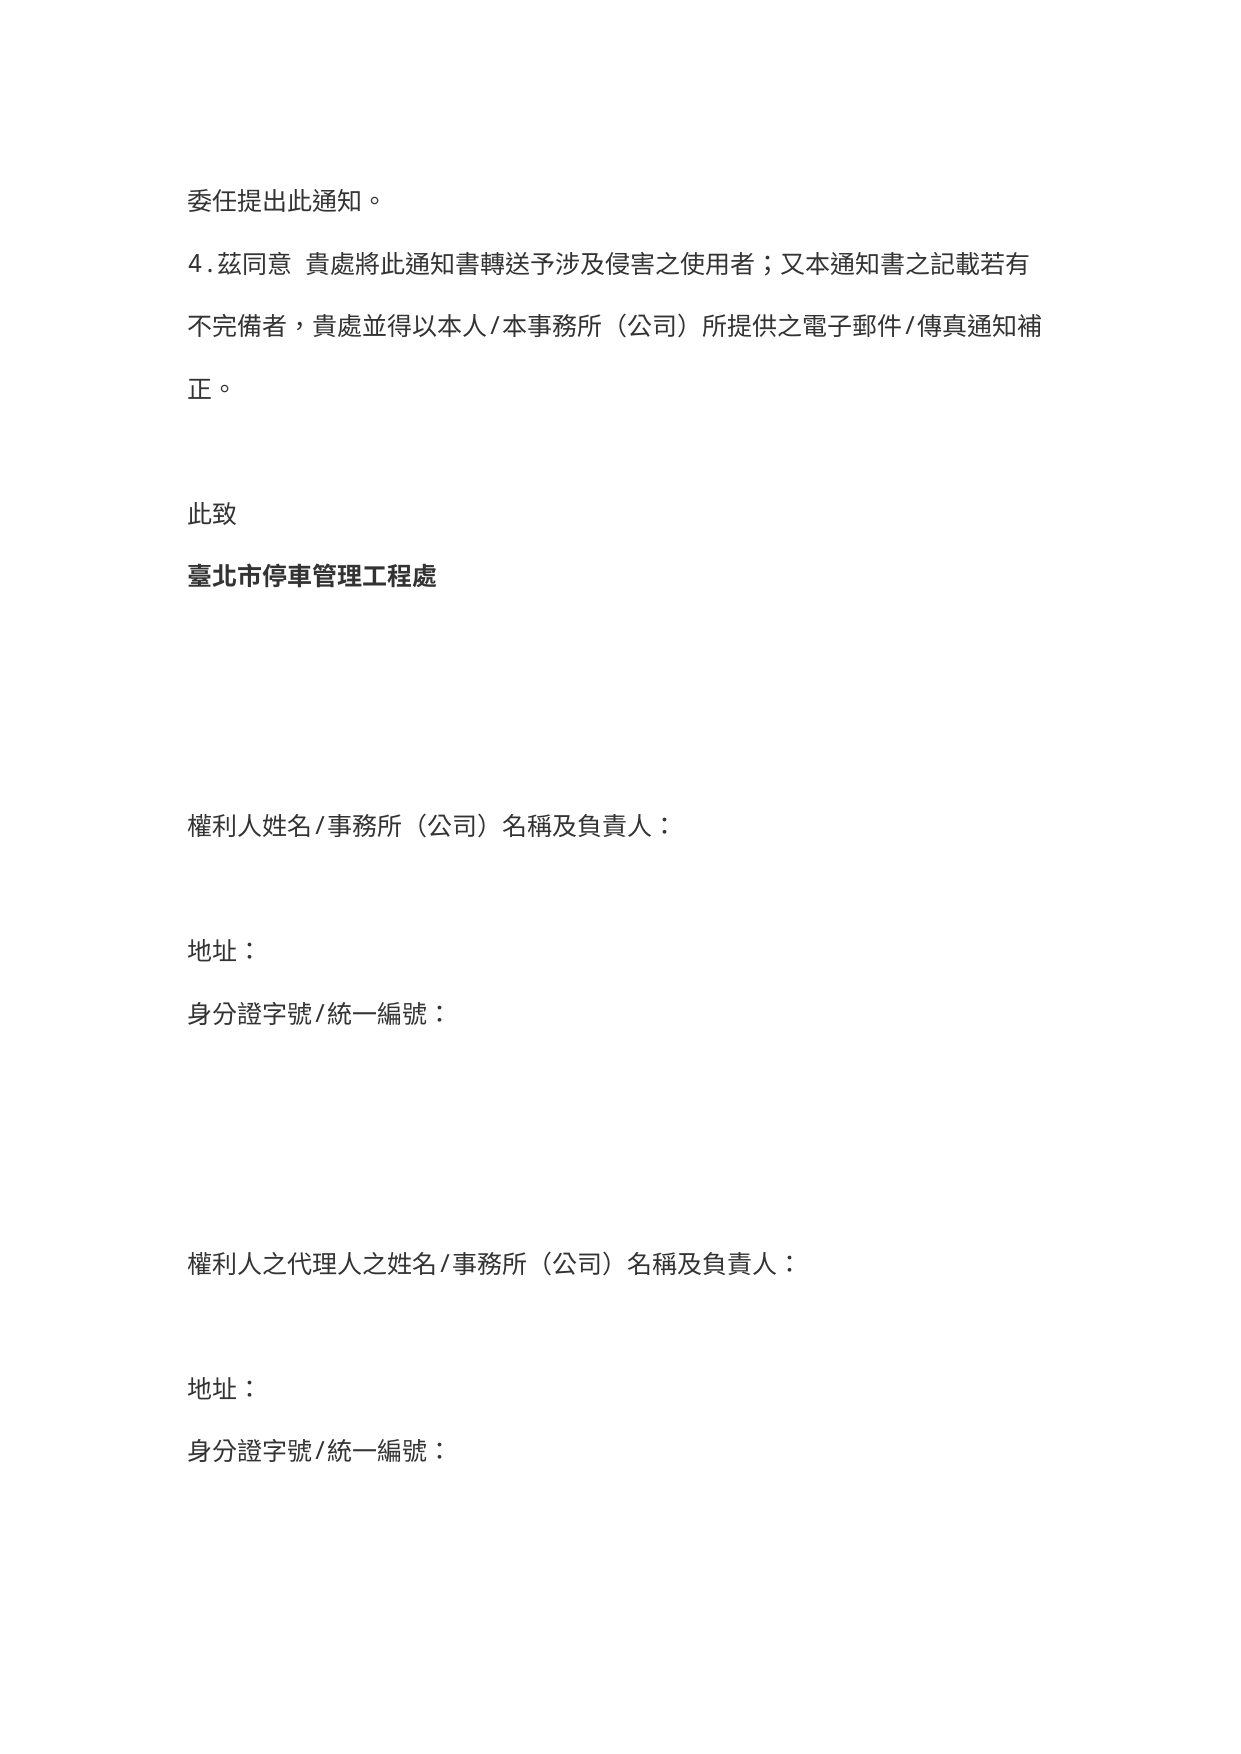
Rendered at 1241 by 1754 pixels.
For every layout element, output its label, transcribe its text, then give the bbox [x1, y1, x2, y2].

text 權利人姓名/事務所（公司）名稱及負責人： [187, 783, 1053, 846]
text 地址： 身分證字號/統一編號： [187, 908, 1053, 1033]
text 此致 臺北市停車管理工程處 [187, 471, 1053, 596]
text 委任提出此通知。 4.茲同意 貴處將此通知書轉送予涉及侵害之使用者；又本通知書之記載若有不完備者，貴處並得以本人/本事務所（公司）所提供之電子郵件/傳真通知補正。 [187, 158, 1053, 408]
text 權利人之代理人之姓名/事務所（公司）名稱及負責人： [187, 1221, 1053, 1283]
text 地址： 身分證字號/統一編號： [187, 1346, 1053, 1471]
